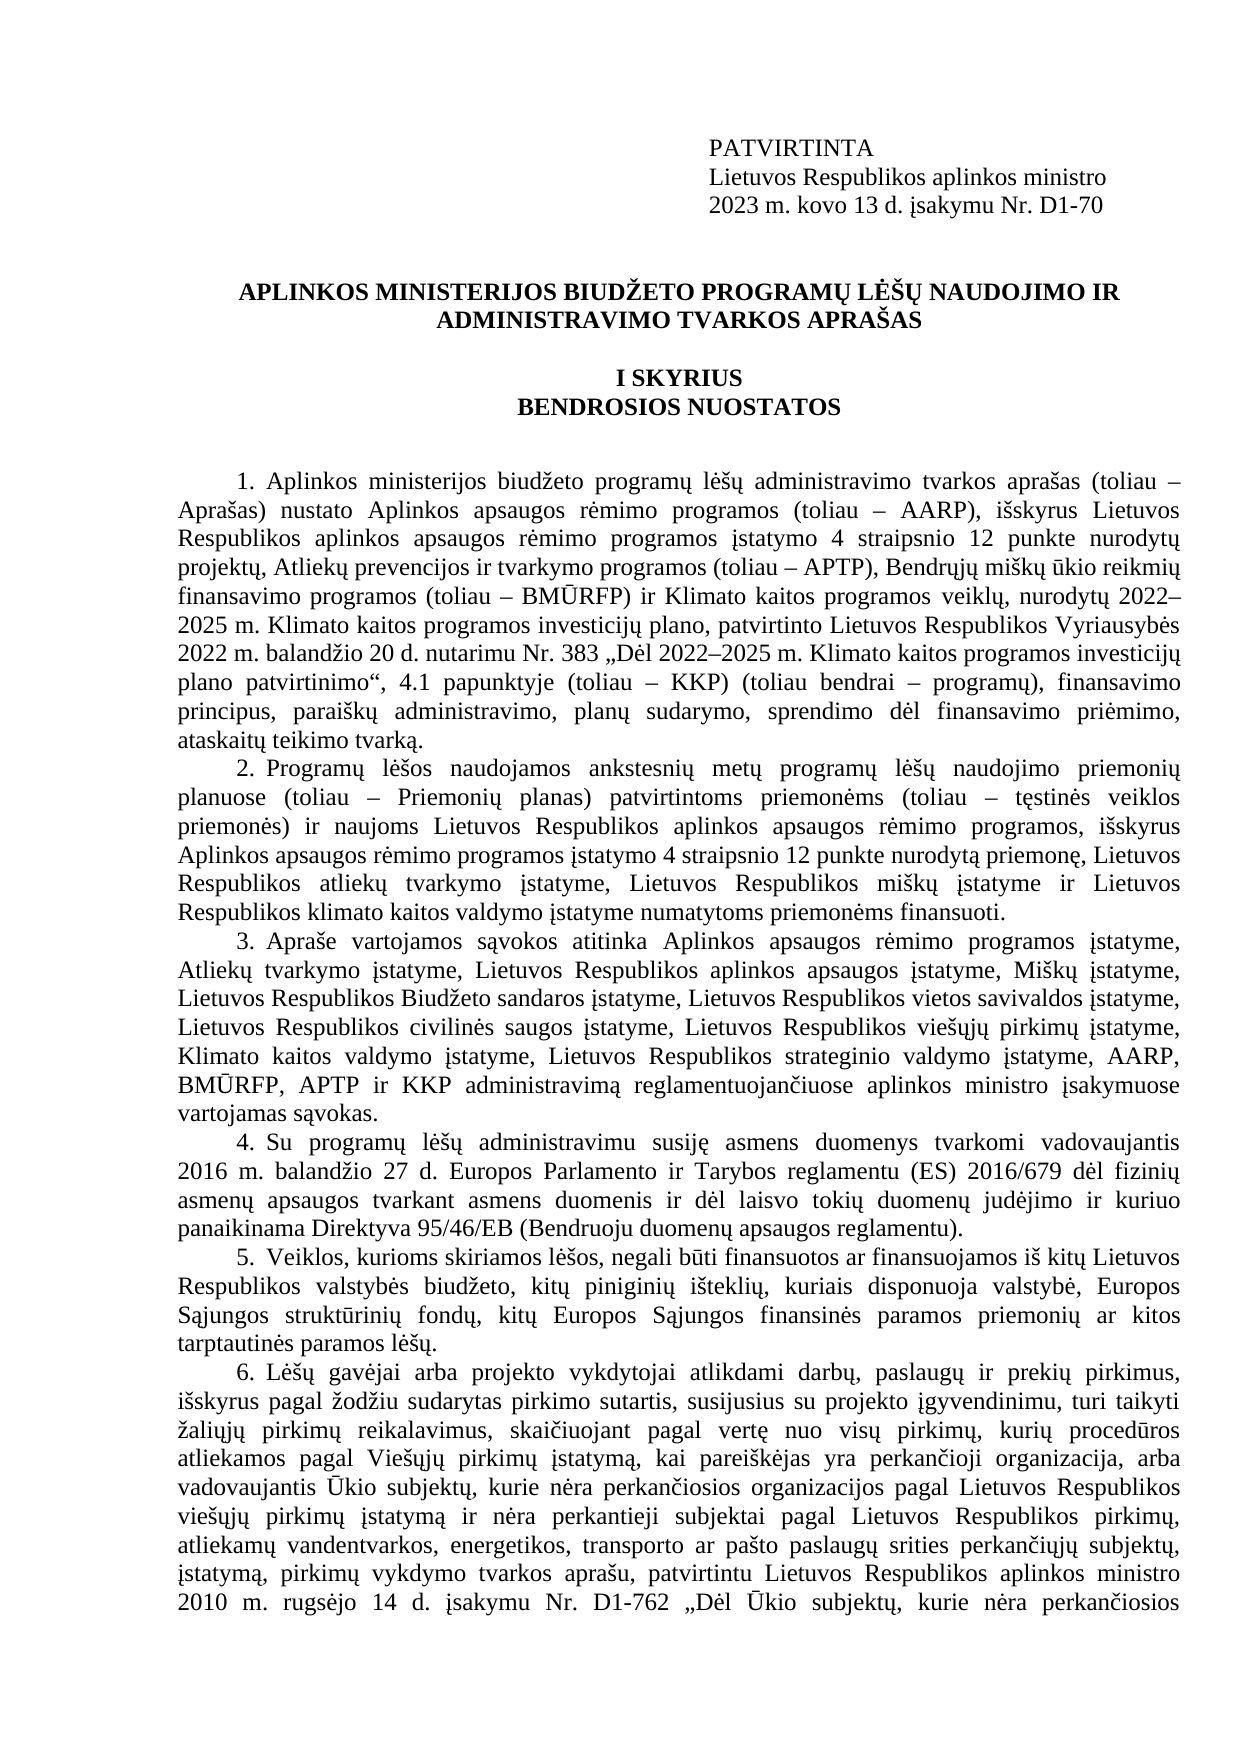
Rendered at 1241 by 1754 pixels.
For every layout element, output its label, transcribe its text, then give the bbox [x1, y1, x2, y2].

text 2. Programų lėšos naudojamos ankstesnių metų programų lėšų naudojimo priemonių planuose (toliau – Priemonių planas) patvirtintoms priemonėms (toliau – tęstinės veiklos priemonės) ir naujoms Lietuvos Respublikos aplinkos apsaugos rėmimo programos, išskyrus Aplinkos apsaugos rėmimo programos įstatymo 4 straipsnio 12 punkte nurodytą priemonę, Lietuvos Respublikos atliekų tvarkymo įstatyme, Lietuvos Respublikos miškų įstatyme ir Lietuvos Respublikos klimato kaitos valdymo įstatyme numatytoms priemonėms finansuoti. [177, 753, 1181, 926]
text 2023 m. kovo 13 d. įsakymu Nr. D1-70 [177, 190, 1181, 219]
text Lietuvos Respublikos aplinkos ministro [177, 162, 1181, 190]
text I SKYRIUS [177, 363, 1181, 392]
text 1. Aplinkos ministerijos biudžeto programų lėšų administravimo tvarkos aprašas (toliau – Aprašas) nustato Aplinkos apsaugos rėmimo programos (toliau – AARP), išskyrus Lietuvos Respublikos aplinkos apsaugos rėmimo programos įstatymo 4 straipsnio 12 punkte nurodytų projektų, Atliekų prevencijos ir tvarkymo programos (toliau – APTP), Bendrųjų miškų ūkio reikmių finansavimo programos (toliau – BMŪRFP) ir Klimato kaitos programos veiklų, nurodytų 2022–2025 m. Klimato kaitos programos investicijų plano, patvirtinto Lietuvos Respublikos Vyriausybės 2022 m. balandžio 20 d. nutarimu Nr. 383 „Dėl 2022–2025 m. Klimato kaitos programos investicijų plano patvirtinimo“, 4.1 papunktyje (toliau – KKP) (toliau bendrai – programų), finansavimo principus, paraiškų administravimo, planų sudarymo, sprendimo dėl finansavimo priėmimo, ataskaitų teikimo tvarką. [177, 466, 1181, 753]
text APLINKOS MINISTERIJOS BIUDŽETO PROGRAMŲ LĖŠŲ NAUDOJIMO IR ADMINISTRAVIMO TVARKOS APRAŠAS [177, 277, 1181, 334]
text PATVIRTINTA [177, 133, 1181, 162]
text 6. Lėšų gavėjai arba projekto vykdytojai atlikdami darbų, paslaugų ir prekių pirkimus, išskyrus pagal žodžiu sudarytas pirkimo sutartis, susijusius su projekto įgyvendinimu, turi taikyti žaliųjų pirkimų reikalavimus, skaičiuojant pagal vertę nuo visų pirkimų, kurių procedūros atliekamos pagal Viešųjų pirkimų įstatymą, kai pareiškėjas yra perkančioji organizacija, arba vadovaujantis Ūkio subjektų, kurie nėra perkančiosios organizacijos pagal Lietuvos Respublikos viešųjų pirkimų įstatymą ir nėra perkantieji subjektai pagal Lietuvos Respublikos pirkimų, atliekamų vandentvarkos, energetikos, transporto ar pašto paslaugų srities perkančiųjų subjektų, įstatymą, pirkimų vykdymo tvarkos aprašu, patvirtintu Lietuvos Respublikos aplinkos ministro 2010 m. rugsėjo 14 d. įsakymu Nr. D1-762 „Dėl Ūkio subjektų, kurie nėra perkančiosios [177, 1357, 1181, 1616]
text 4. Su programų lėšų administravimu susiję asmens duomenys tvarkomi vadovaujantis 2016 m. balandžio 27 d. Europos Parlamento ir Tarybos reglamentu (ES) 2016/679 dėl fizinių asmenų apsaugos tvarkant asmens duomenis ir dėl laisvo tokių duomenų judėjimo ir kuriuo panaikinama Direktyva 95/46/EB (Bendruoju duomenų apsaugos reglamentu). [177, 1127, 1181, 1242]
text BENDROSIOS NUOSTATOS [177, 392, 1181, 420]
text 3. Apraše vartojamos sąvokos atitinka Aplinkos apsaugos rėmimo programos įstatyme, Atliekų tvarkymo įstatyme, Lietuvos Respublikos aplinkos apsaugos įstatyme, Miškų įstatyme, Lietuvos Respublikos Biudžeto sandaros įstatyme, Lietuvos Respublikos vietos savivaldos įstatyme, Lietuvos Respublikos civilinės saugos įstatyme, Lietuvos Respublikos viešųjų pirkimų įstatyme, Klimato kaitos valdymo įstatyme, Lietuvos Respublikos strateginio valdymo įstatyme, AARP, BMŪRFP, APTP ir KKP administravimą reglamentuojančiuose aplinkos ministro įsakymuose vartojamas sąvokas. [177, 926, 1181, 1127]
text 5. Veiklos, kurioms skiriamos lėšos, negali būti finansuotos ar finansuojamos iš kitų Lietuvos Respublikos valstybės biudžeto, kitų piniginių išteklių, kuriais disponuoja valstybė, Europos Sąjungos struktūrinių fondų, kitų Europos Sąjungos finansinės paramos priemonių ar kitos tarptautinės paramos lėšų. [177, 1242, 1181, 1357]
